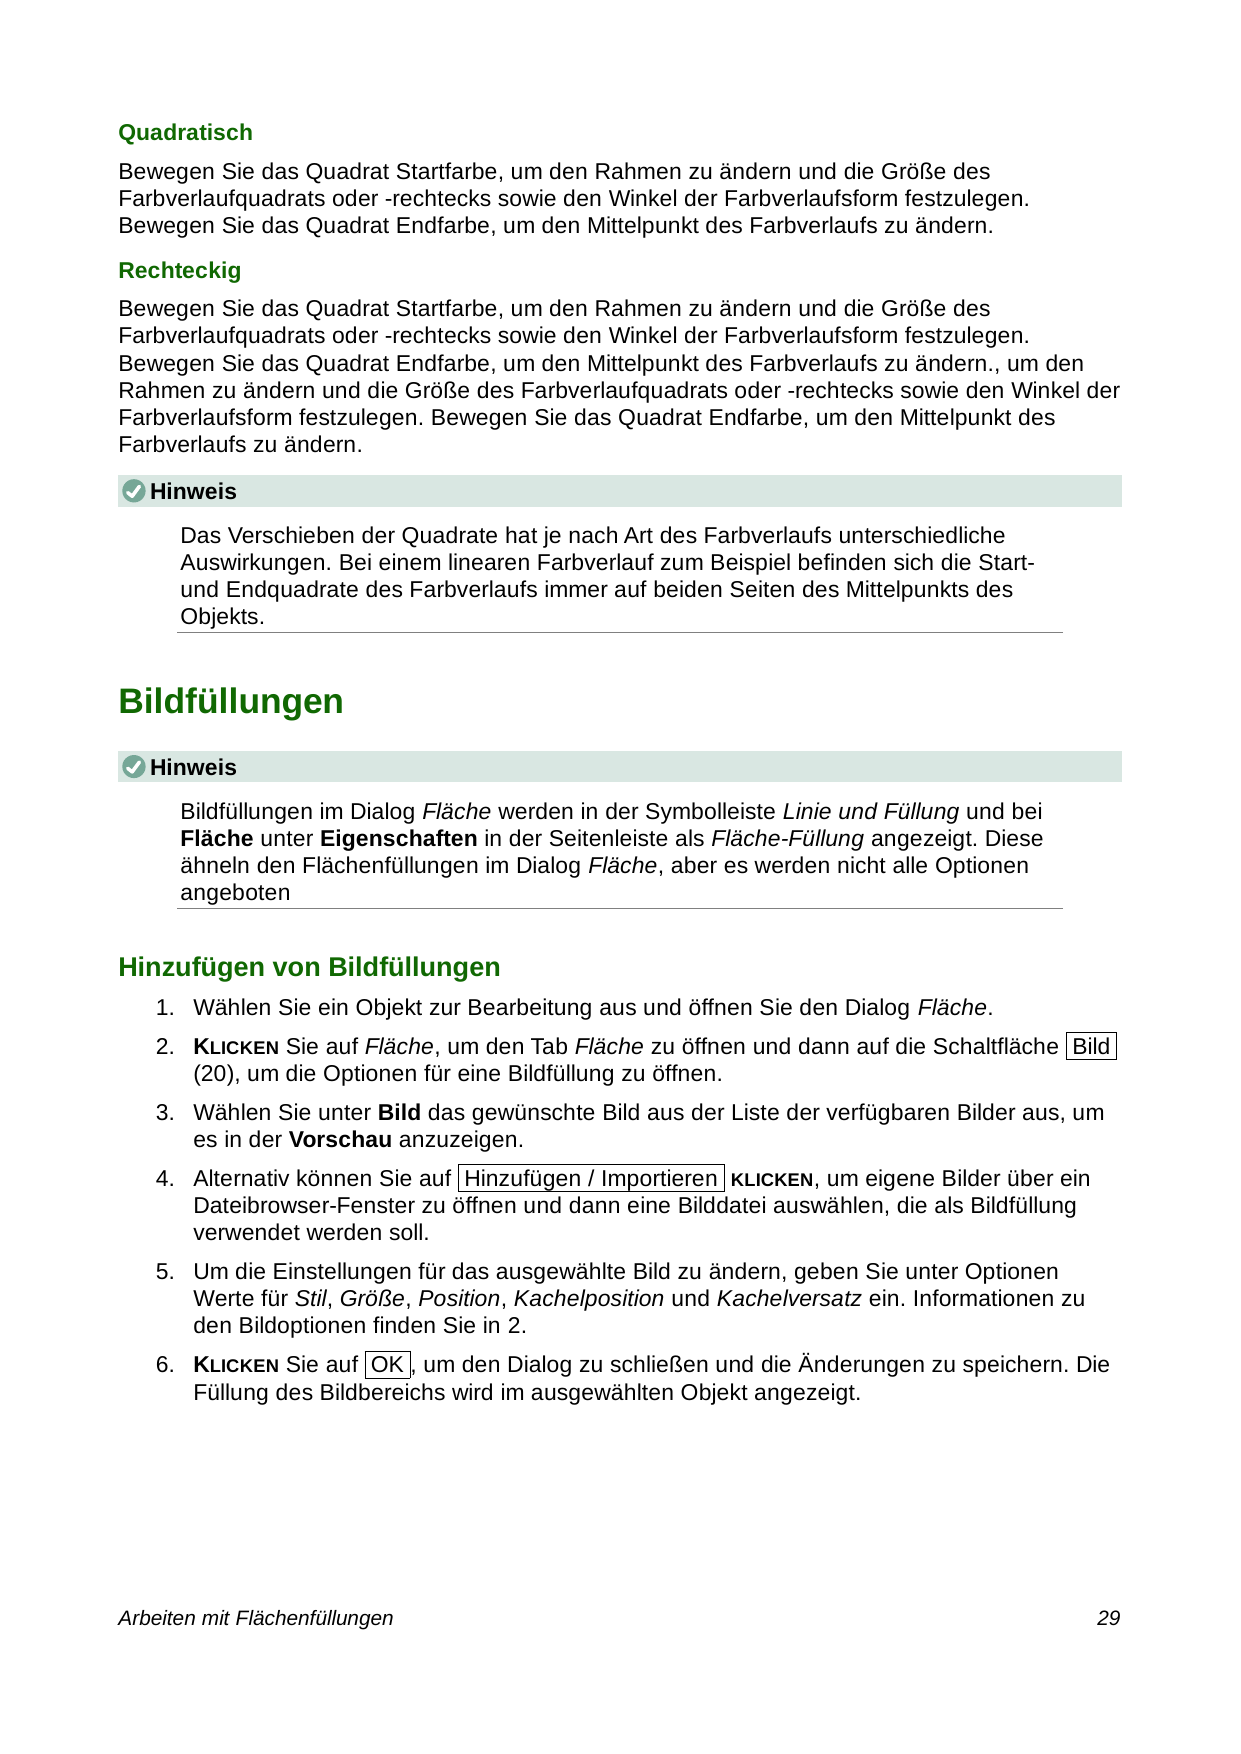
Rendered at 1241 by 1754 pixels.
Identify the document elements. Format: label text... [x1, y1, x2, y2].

text Bildfüllungen im Dialog Fläche werden in der Symbolleiste Linie und Füllung und bei Fläche unter Eigenschaften in der Seitenleiste als Fläche-Füllung angezeigt. Diese ähneln den Flächenfüllungen im Dialog Fläche, aber es werden nicht alle Optionen angeboten [177, 794, 1063, 908]
list Wählen Sie ein Objekt zur Bearbeitung aus und öffnen Sie den Dialog Fläche. [156, 993, 1122, 1021]
subtitle Quadratisch [118, 118, 1122, 145]
subtitle Bildfüllungen [118, 681, 1122, 721]
text Bewegen Sie das Quadrat Startfarbe, um den Rahmen zu ändern und die Größe des Farbverlaufquadrats oder -rechtecks sowie den Winkel der Farbverlaufsform festzulegen. Bewegen Sie das Quadrat Endfarbe, um den Mittelpunkt des Farbverlaufs zu ändern. [118, 157, 1122, 238]
list Hinweis [118, 475, 1122, 507]
text Das Verschieben der Quadrate hat je nach Art des Farbverlaufs unterschiedliche Auswirkungen. Bei einem linearen Farbverlauf zum Beispiel befinden sich die Start- und Endquadrate des Farbverlaufs immer auf beiden Seiten des Mittelpunkts des Objekts. [177, 518, 1063, 632]
subtitle Hinzufügen von Bildfüllungen [118, 951, 1122, 982]
list Klicken Sie auf Fläche, um den Tab Fläche zu öffnen und dann auf die Schaltfläche Bild (Abbildung 20), um die Optionen für eine Bildfüllung zu öffnen. [156, 1032, 1122, 1087]
list Um die Einstellungen für das ausgewählte Bild zu ändern, geben Sie unter Optionen Werte für Stil, Größe, Position, Kachelposition und Kachelversatz ein. Informationen zu den Bildoptionen finden Sie in Tabelle 2. [156, 1258, 1122, 1339]
subtitle Rechteckig [118, 256, 1122, 283]
list Alternativ können Sie auf Hinzufügen / Importieren klicken, um eigene Bilder über ein Dateibrowser-Fenster zu öffnen und dann eine Bilddatei auswählen, die als Bildfüllung verwendet werden soll. [156, 1164, 1122, 1246]
text Bewegen Sie das Quadrat Startfarbe, um den Rahmen zu ändern und die Größe des Farbverlaufquadrats oder -rechtecks sowie den Winkel der Farbverlaufsform festzulegen. Bewegen Sie das Quadrat Endfarbe, um den Mittelpunkt des Farbverlaufs zu ändern., um den Rahmen zu ändern und die Größe des Farbverlaufquadrats oder -rechtecks sowie den Winkel der Farbverlaufsform festzulegen. Bewegen Sie das Quadrat Endfarbe, um den Mittelpunkt des Farbverlaufs zu ändern. [118, 295, 1122, 457]
list Hinweis [118, 751, 1122, 782]
list Klicken Sie auf OK, um den Dialog zu schließen und die Änderungen zu speichern. Die Füllung des Bildbereichs wird im ausgewählten Objekt angezeigt. [156, 1351, 1122, 1405]
list Wählen Sie unter Bild das gewünschte Bild aus der Liste der verfügbaren Bilder aus, um es in der Vorschau anzuzeigen. [156, 1098, 1122, 1153]
